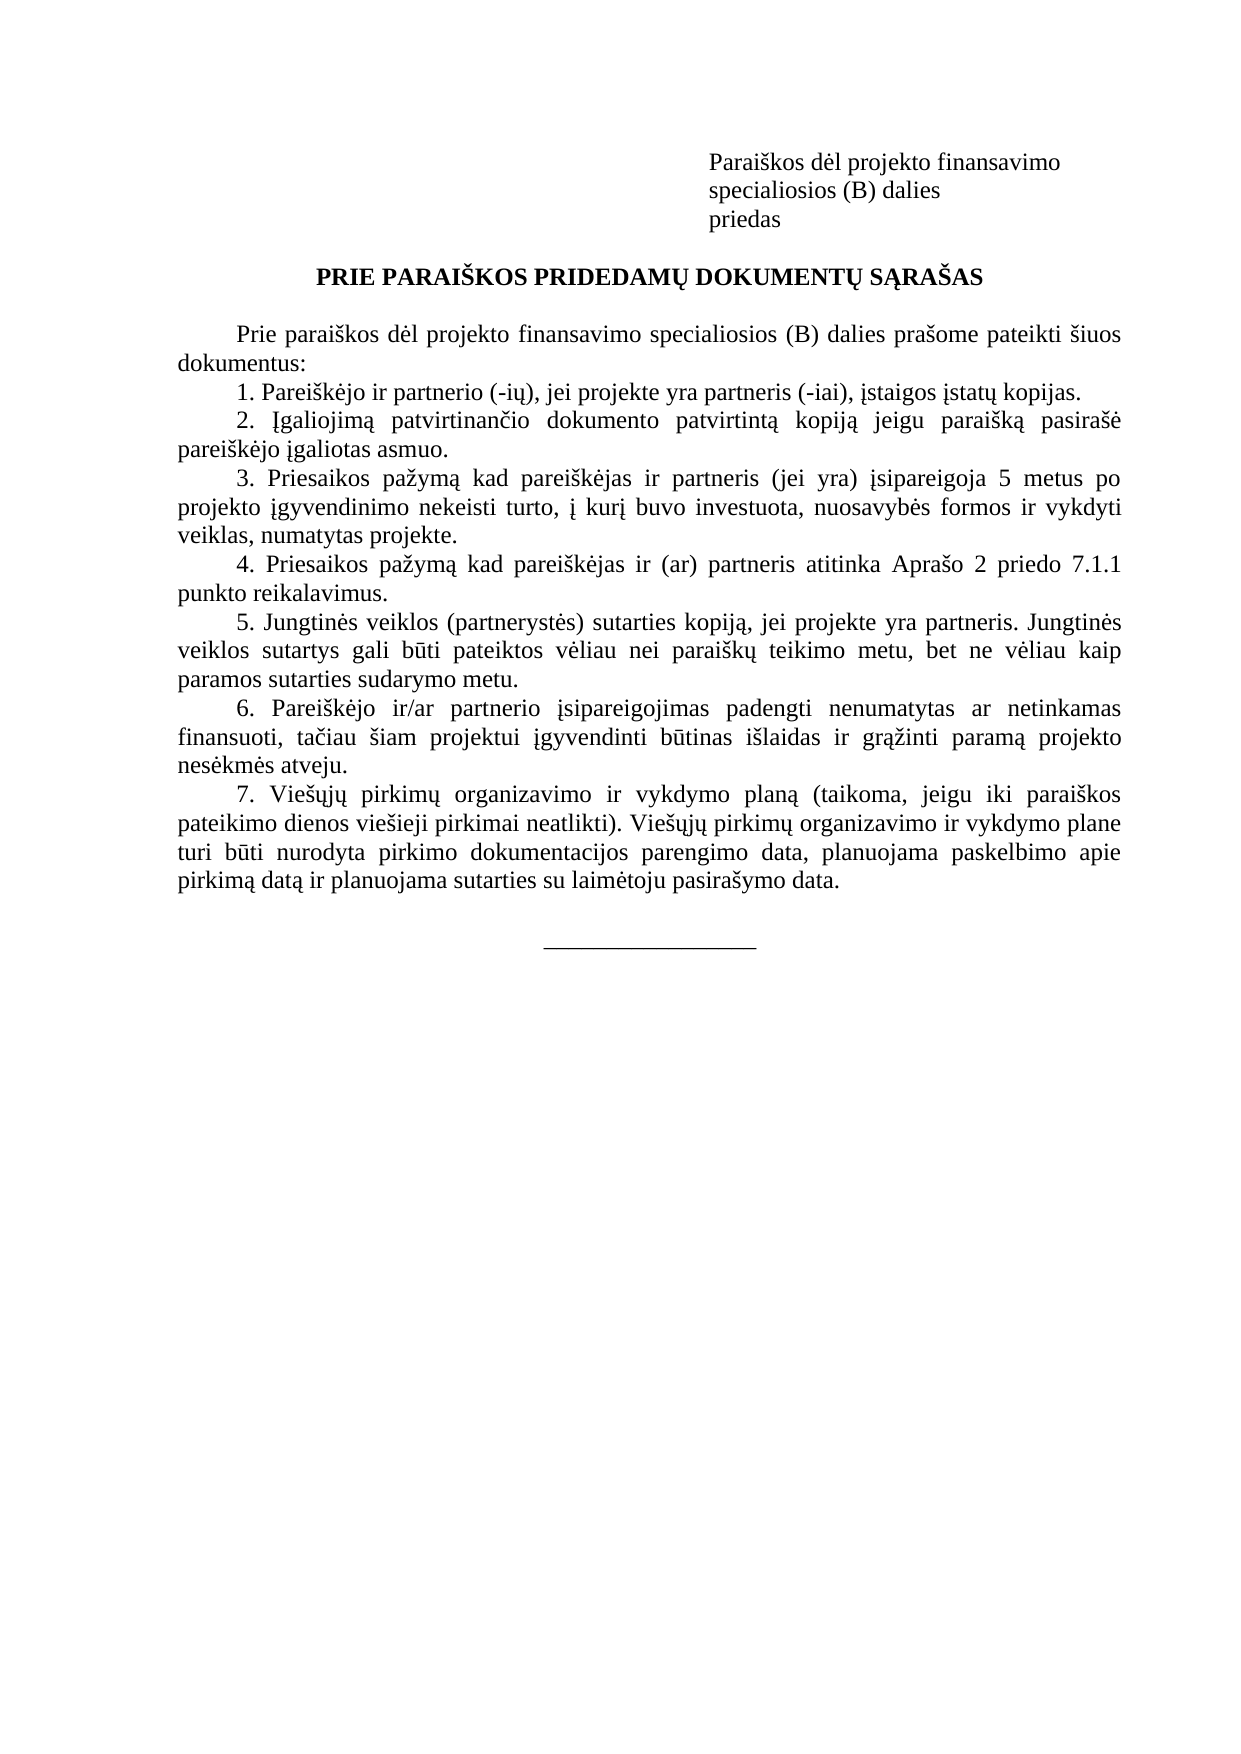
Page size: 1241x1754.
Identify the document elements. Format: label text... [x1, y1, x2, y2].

text Prie paraiškos dėl projekto finansavimo specialiosios (B) dalies prašome pateikti šiuos dokumentus: [177, 319, 1122, 377]
text _________________ [177, 923, 1122, 952]
text Paraiškos dėl projekto finansavimo [177, 147, 1122, 176]
text PRIE PARAIŠKOS PRIDEDAMŲ DOKUMENTŲ SĄRAŠAS [177, 262, 1122, 291]
text 5. Jungtinės veiklos (partnerystės) sutarties kopiją, jei projekte yra partneris. Jungtinės veiklos sutartys gali būti pateiktos vėliau nei paraiškų teikimo metu, bet ne vėliau kaip paramos sutarties sudarymo metu. [177, 607, 1122, 693]
text specialiosios (B) dalies [177, 176, 1122, 204]
text 4. Priesaikos pažymą kad pareiškėjas ir (ar) partneris atitinka Aprašo 2 priedo 7.1.1 punkto reikalavimus. [177, 549, 1122, 607]
text 6. Pareiškėjo ir/ar partnerio įsipareigojimas padengti nenumatytas ar netinkamas finansuoti, tačiau šiam projektui įgyvendinti būtinas išlaidas ir grąžinti paramą projekto nesėkmės atveju. [177, 693, 1122, 779]
text priedas [177, 204, 1122, 233]
text 1. Pareiškėjo ir partnerio (-ių), jei projekte yra partneris (-iai), įstaigos įstatų kopijas. [177, 377, 1122, 406]
text 3. Priesaikos pažymą kad pareiškėjas ir partneris (jei yra) įsipareigoja 5 metus po projekto įgyvendinimo nekeisti turto, į kurį buvo investuota, nuosavybės formos ir vykdyti veiklas, numatytas projekte. [177, 463, 1122, 549]
text 7. Viešųjų pirkimų organizavimo ir vykdymo planą (taikoma, jeigu iki paraiškos pateikimo dienos viešieji pirkimai neatlikti). Viešųjų pirkimų organizavimo ir vykdymo plane turi būti nurodyta pirkimo dokumentacijos parengimo data, planuojama paskelbimo apie pirkimą datą ir planuojama sutarties su laimėtoju pasirašymo data. [177, 779, 1122, 894]
text 2. Įgaliojimą patvirtinančio dokumento patvirtintą kopiją jeigu paraišką pasirašė pareiškėjo įgaliotas asmuo. [177, 406, 1122, 463]
